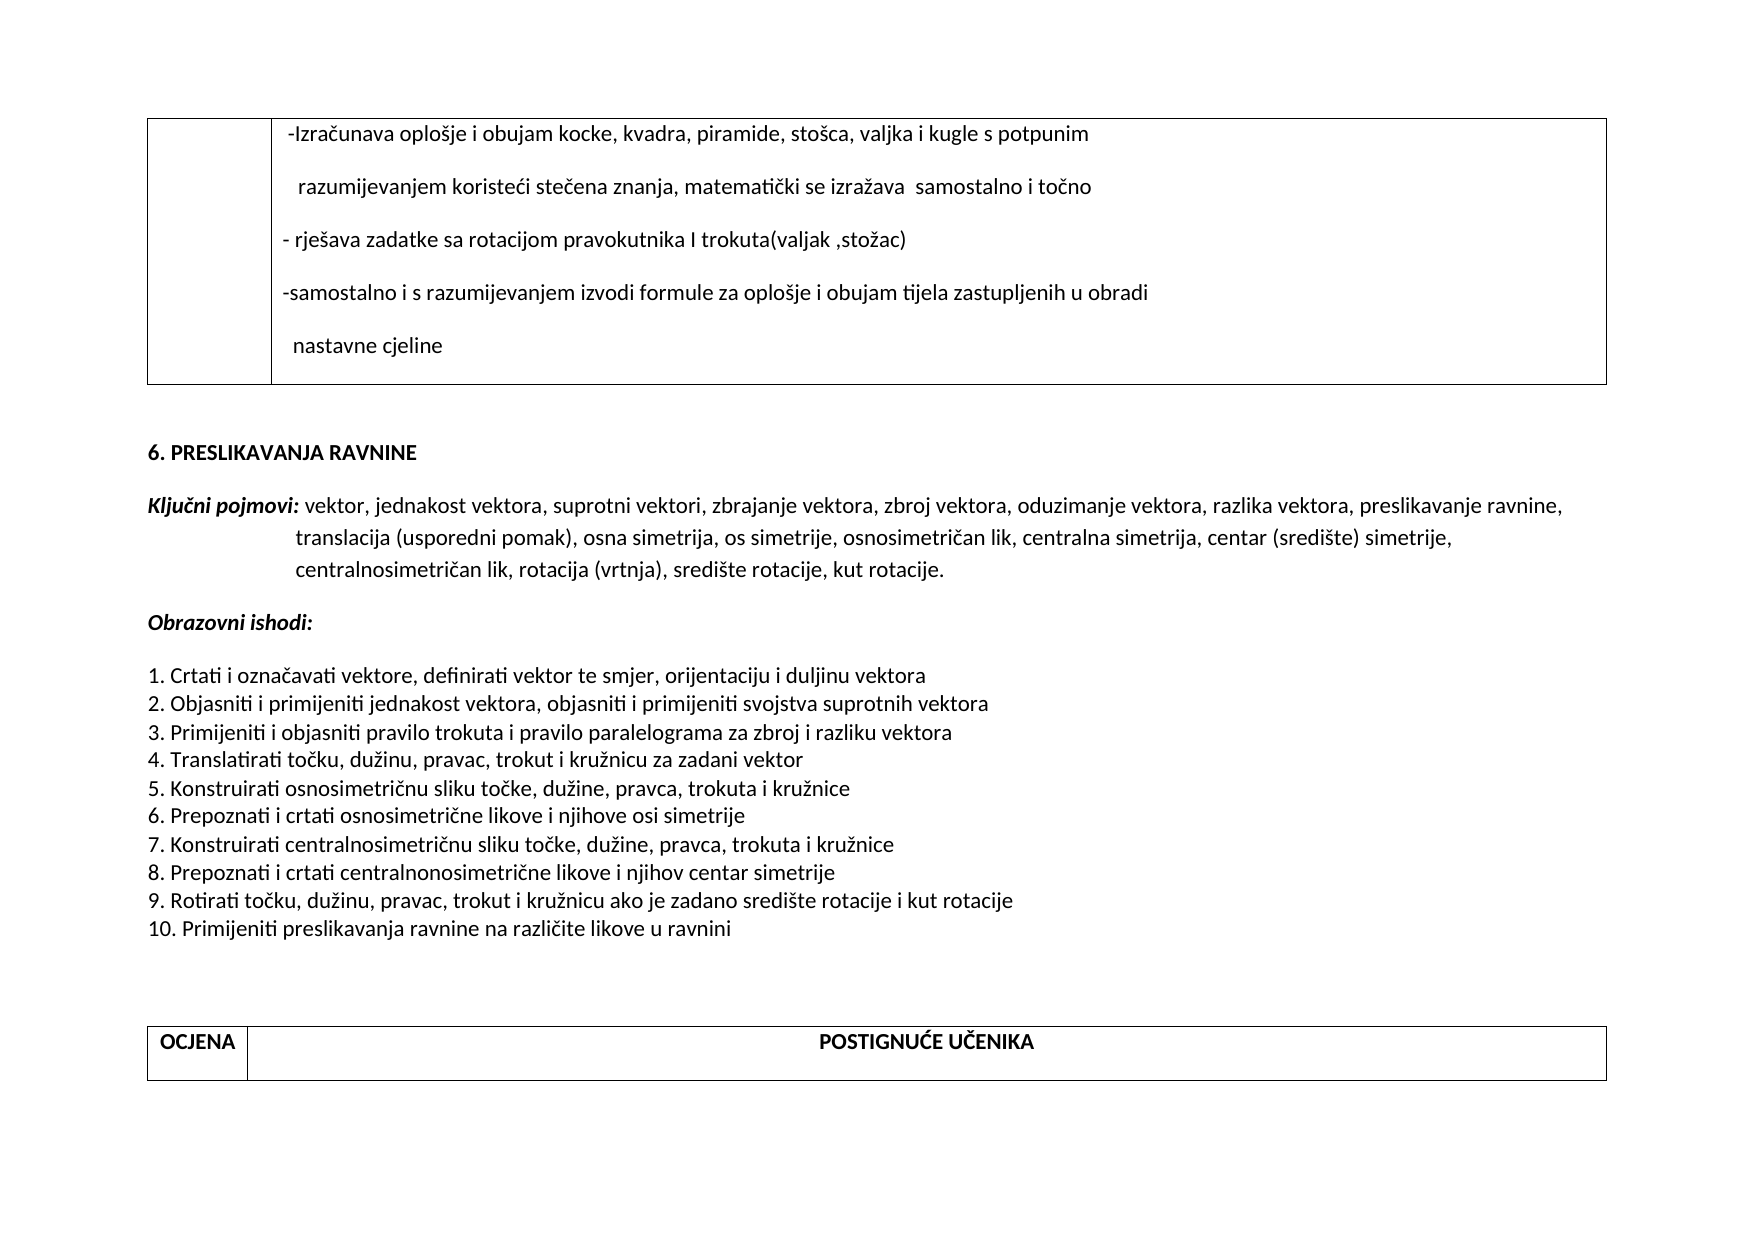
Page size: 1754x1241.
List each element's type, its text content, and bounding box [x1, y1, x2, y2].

text 7. Konstruirati centralnosimetričnu sliku točke, dužine, pravca, trokuta i kružnice [148, 830, 1606, 858]
table_cell -Izračunava oplošje i obujam kocke, kvadra, piramide, stošca, valjka i kugle s potpunim razumijevanjem koristeći stečena znanja, matematički se izražava samostalno i točno - rješava zadatke sa rotacijom pravokutnika I trokuta(valjak ,stožac) -samostalno i s razumijevanjem izvodi formule za oplošje i obujam tijela zastupljenih u obradi nastavne cjeline [272, 119, 1606, 384]
text 10. Primijeniti preslikavanja ravnine na različite likove u ravnini [148, 914, 1606, 942]
table_cell [148, 119, 271, 384]
text 6. PRESLIKAVANJA RAVNINE [148, 438, 1606, 466]
text 6. Prepoznati i crtati osnosimetrične likove i njihove osi simetrije [148, 802, 1606, 830]
table_header OCJENA [148, 1027, 247, 1079]
text 4. Translatirati točku, dužinu, pravac, trokut i kružnicu za zadani vektor [148, 746, 1606, 774]
text 2. Objasniti i primijeniti jednakost vektora, objasniti i primijeniti svojstva suprotnih vektora [148, 689, 1606, 718]
text 9. Rotirati točku, dužinu, pravac, trokut i kružnicu ako je zadano središte rotacije i kut rotacije [148, 886, 1606, 914]
table_header POSTIGNUĆE UČENIKA [248, 1027, 1606, 1079]
text 1. Crtati i označavati vektore, definirati vektor te smjer, orijentaciju i duljinu vektora [148, 662, 1606, 689]
text Ključni pojmovi: vektor, jednakost vektora, suprotni vektori, zbrajanje vektora, zbroj vektora, oduzimanje vektora, razlika vektora, preslikavanje ravnine, translacija (usporedni pomak), osna simetrija, os simetrije, osnosimetričan lik, centralna simetrija, centar (središte) simetrije, centralnosimetričan lik, rotacija (vrtnja), središte rotacije, kut rotacije. [148, 491, 1606, 583]
text 8. Prepoznati i crtati centralnonosimetrične likove i njihov centar simetrije [148, 858, 1606, 886]
text 3. Primijeniti i objasniti pravilo trokuta i pravilo paralelograma za zbroj i razliku vektora [148, 718, 1606, 746]
text Obrazovni ishodi: [148, 608, 1606, 637]
text 5. Konstruirati osnosimetričnu sliku točke, dužine, pravca, trokuta i kružnice [148, 774, 1606, 802]
